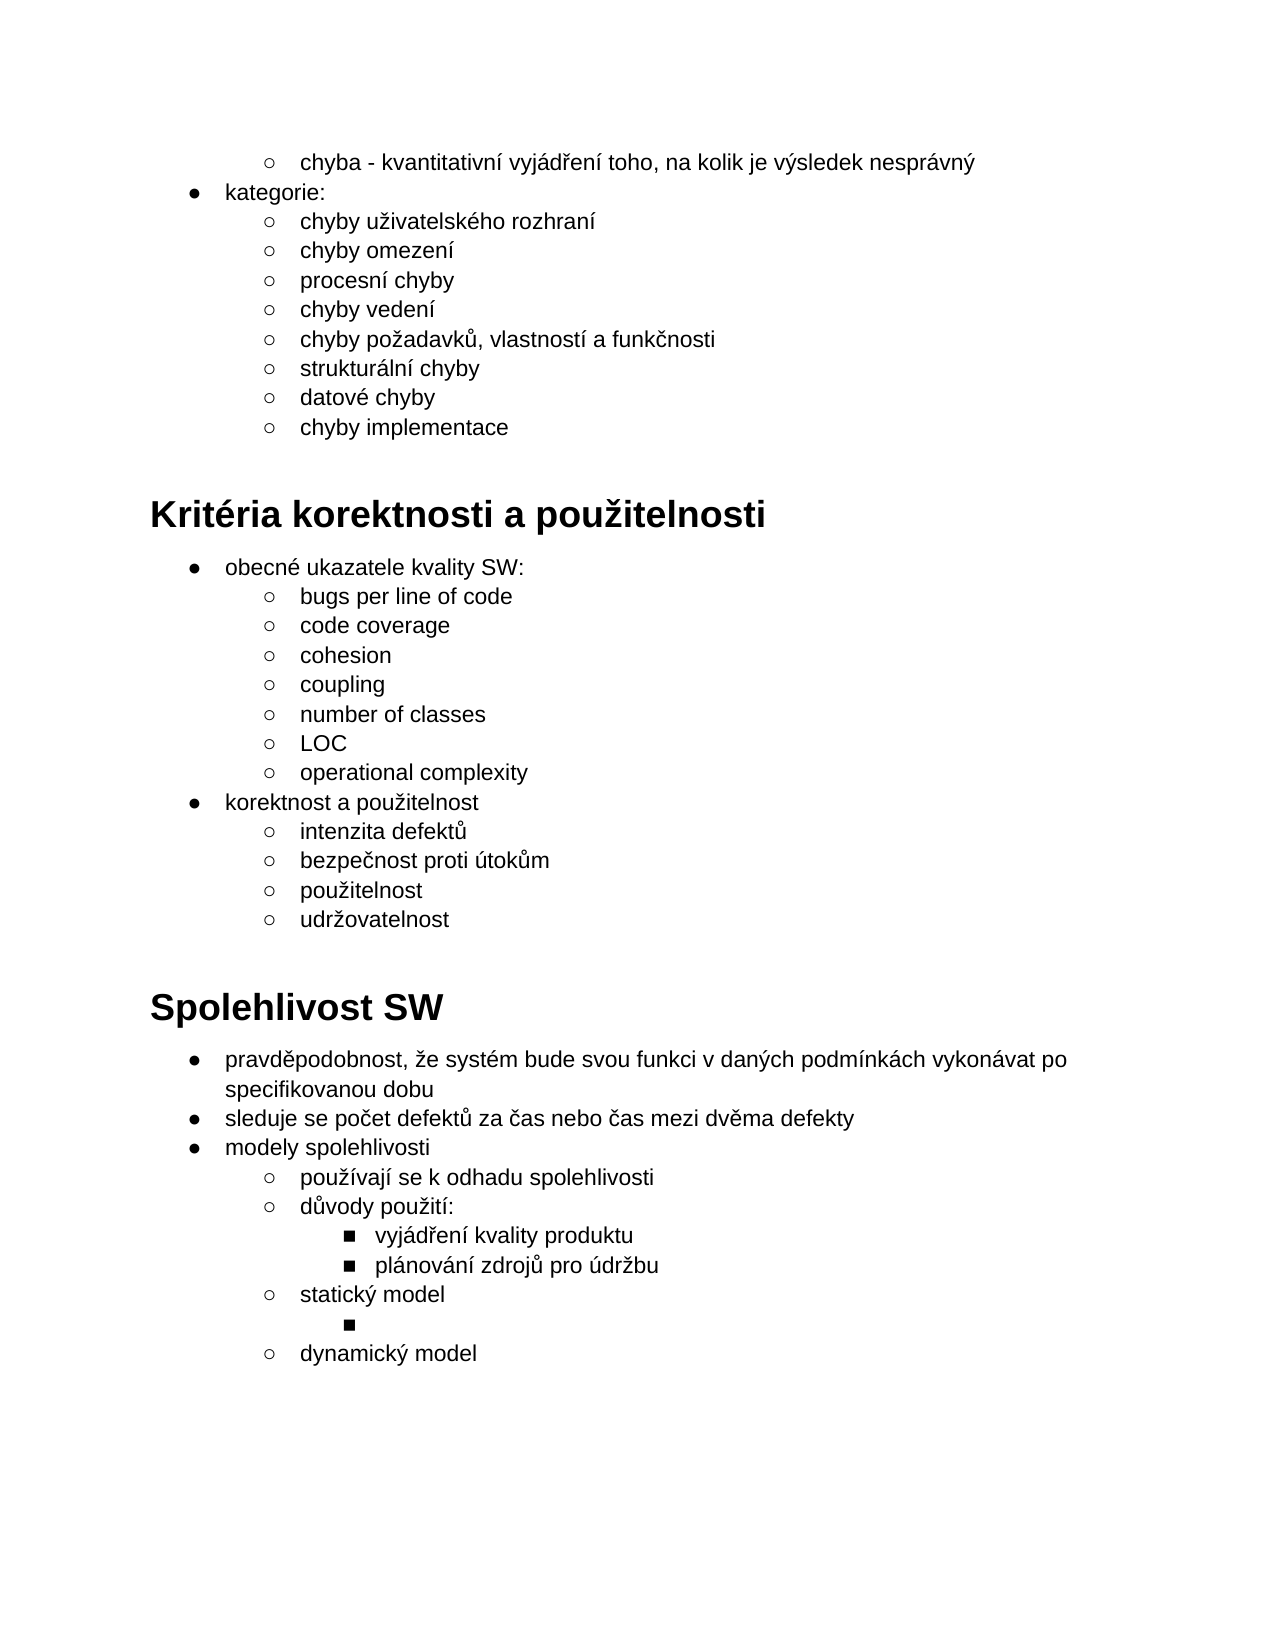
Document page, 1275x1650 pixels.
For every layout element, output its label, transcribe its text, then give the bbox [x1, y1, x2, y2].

list plánování zdrojů pro údržbu [150, 1252, 1125, 1278]
list operational complexity [262, 760, 1125, 786]
list chyba - kvantitativní vyjádření toho, na kolik je výsledek nesprávný [262, 150, 1125, 176]
subtitle Spolehlivost SW [150, 986, 1125, 1028]
list code coverage [262, 613, 1125, 639]
list chyby požadavků, vlastností a funkčnosti [262, 326, 1125, 352]
list dynamický model [262, 1341, 1125, 1366]
list důvody použití: [262, 1194, 1125, 1219]
list datové chyby [262, 385, 1125, 411]
list strukturální chyby [262, 356, 1125, 381]
list sleduje se počet defektů za čas nebo čas mezi dvěma defekty [187, 1106, 1125, 1131]
list chyby vedení [262, 297, 1125, 322]
list chyby omezení [262, 238, 1125, 264]
list vyjádření kvality produktu [150, 1223, 1125, 1249]
list chyby uživatelského rozhraní [262, 209, 1125, 234]
list coupling [262, 672, 1125, 697]
list bugs per line of code [262, 584, 1125, 609]
list používají se k odhadu spolehlivosti [262, 1164, 1125, 1190]
list obecné ukazatele kvality SW: [187, 554, 1125, 580]
list korektnost a použitelnost [187, 789, 1125, 815]
list udržovatelnost [262, 907, 1125, 932]
list kategorie: [187, 179, 1125, 205]
list cohesion [262, 642, 1125, 668]
list intenzita defektů [262, 819, 1125, 844]
list použitelnost [262, 877, 1125, 903]
list LOC [262, 731, 1125, 756]
list procesní chyby [262, 267, 1125, 293]
list chyby implementace [262, 414, 1125, 440]
subtitle Kritéria korektnosti a použitelnosti [150, 494, 1125, 536]
list number of classes [262, 701, 1125, 727]
list statický model [262, 1282, 1125, 1307]
list bezpečnost proti útokům [262, 848, 1125, 874]
list pravděpodobnost, že systém bude svou funkci v daných podmínkách vykonávat po specifikovanou dobu [187, 1047, 1125, 1102]
list modely spolehlivosti [187, 1135, 1125, 1161]
